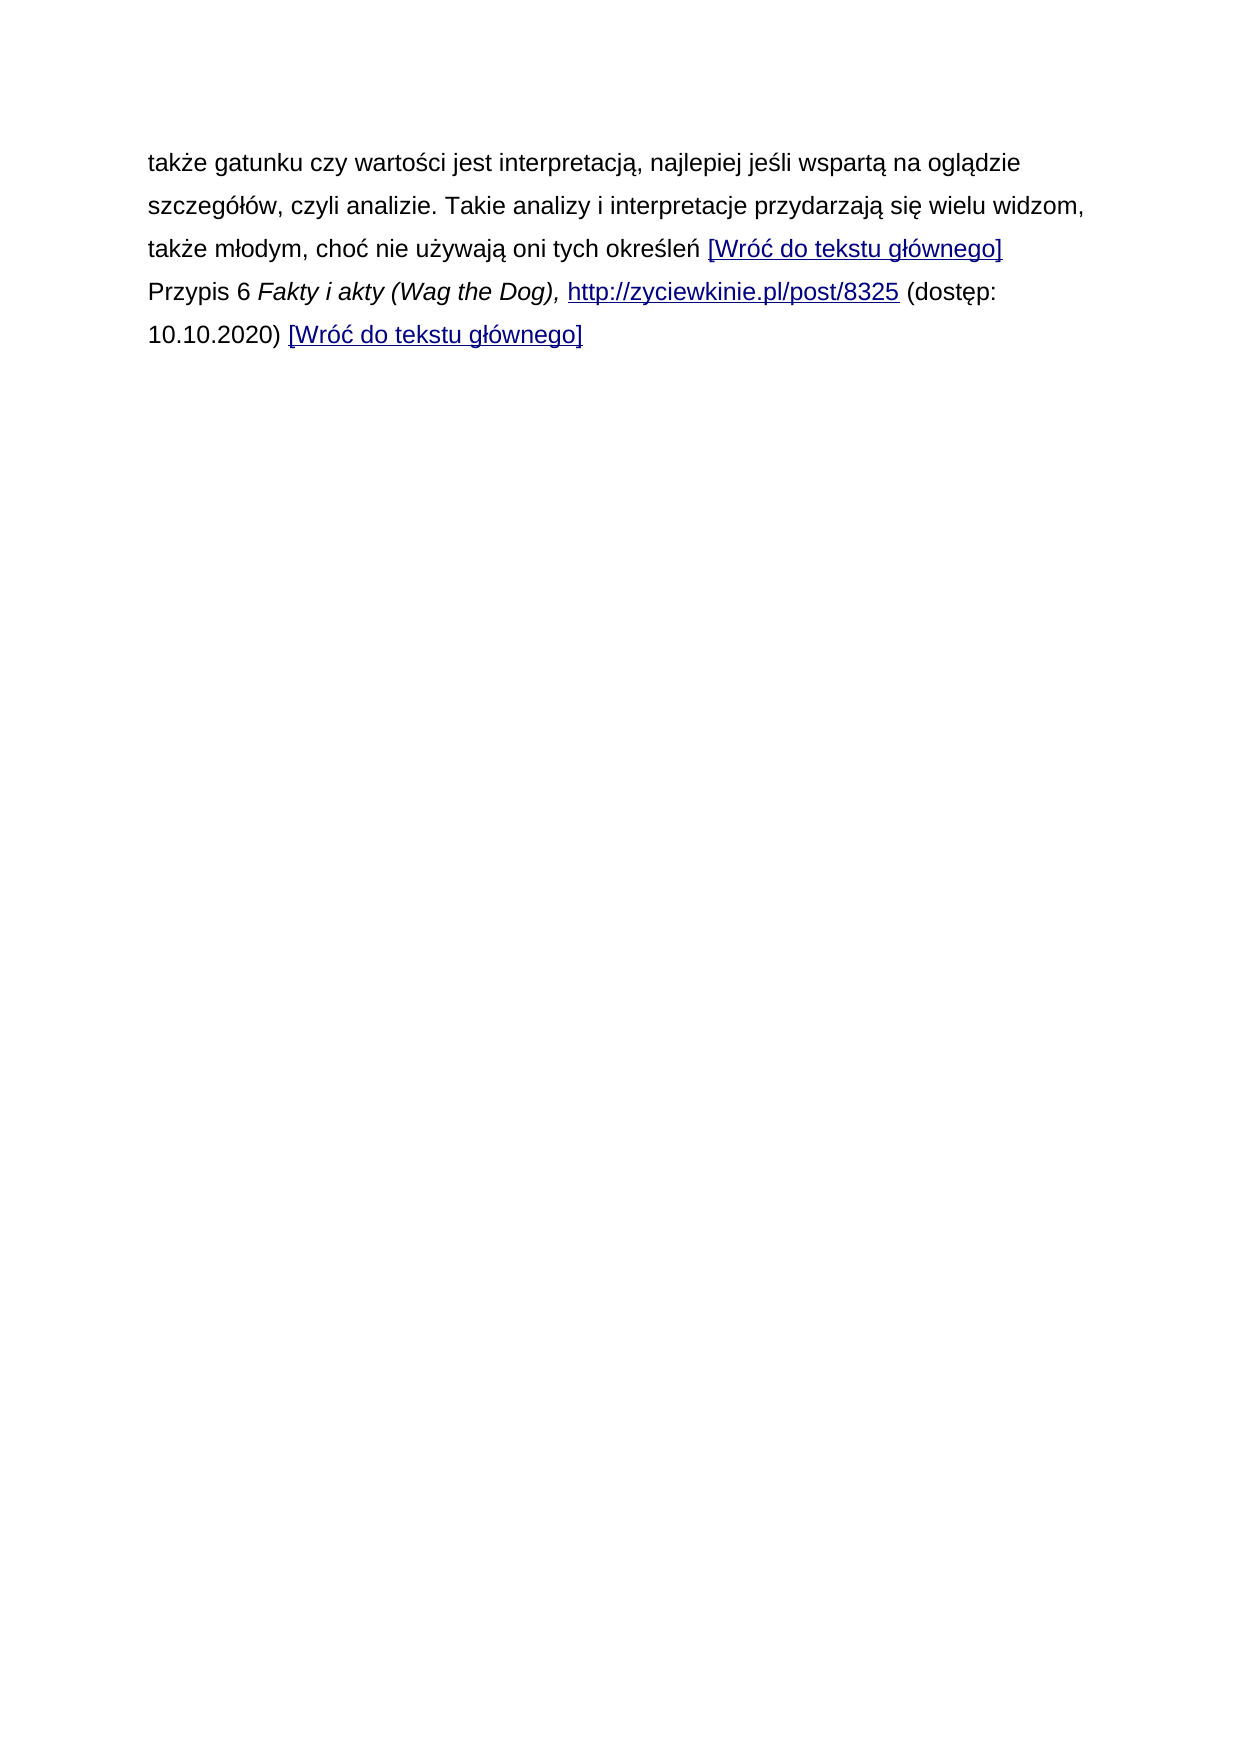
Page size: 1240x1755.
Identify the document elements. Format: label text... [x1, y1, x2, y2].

text Przypis 6 Fakty i akty (Wag the Dog), http://zyciewkinie.pl/post/8325 (dostęp: 10.10.2020) [Wróć do tekstu głównego] [148, 277, 1092, 349]
text także gatunku czy wartości jest interpretacją, najlepiej jeśli wspartą na oglądzie szczegółów, czyli analizie. Takie analizy i interpretacje przydarzają się wielu widzom, także młodym, choć nie używają oni tych określeń [Wróć do tekstu głównego] [148, 148, 1092, 263]
